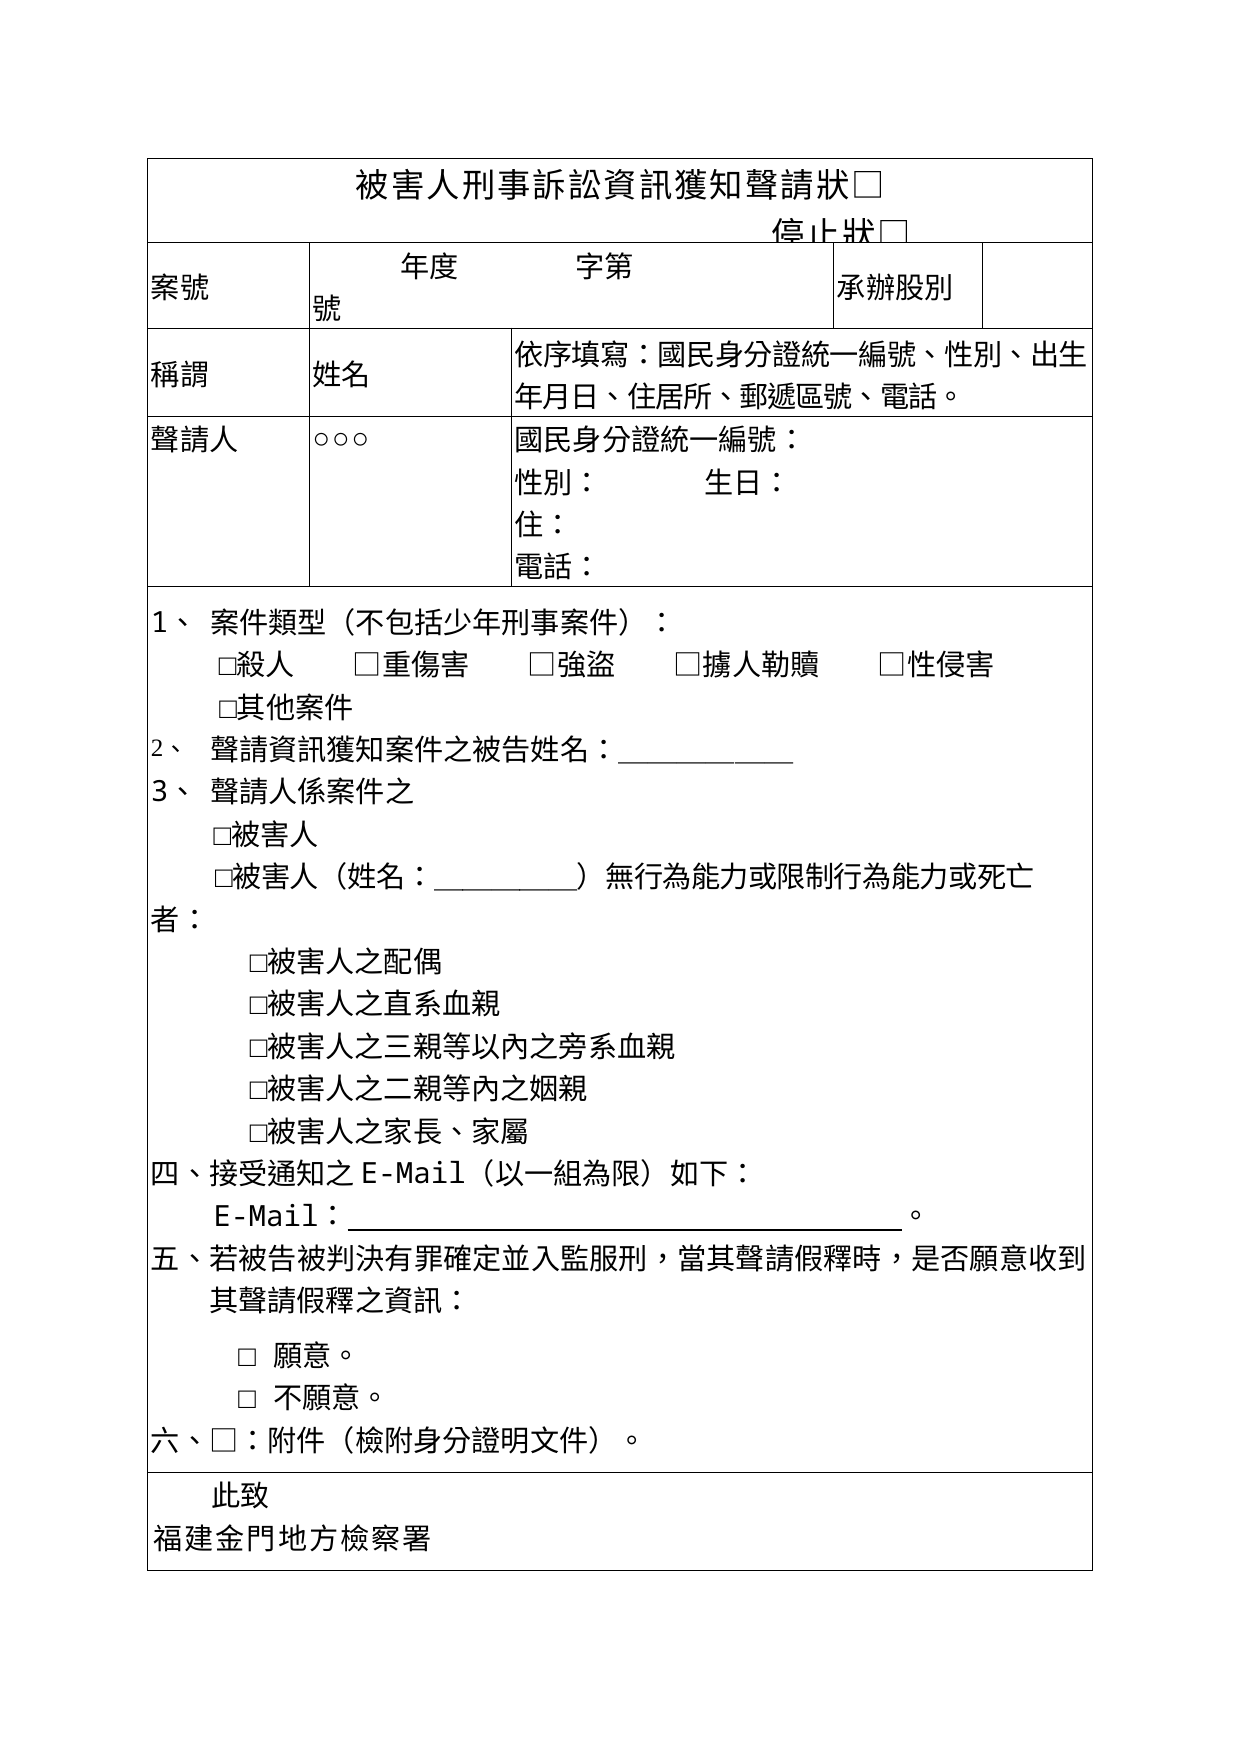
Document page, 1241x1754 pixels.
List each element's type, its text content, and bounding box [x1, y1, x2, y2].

table_cell 國民身分證統一編號： 性別： 生日： 住： 電話： [512, 417, 1092, 586]
table_cell [983, 243, 1092, 328]
table_cell 此致 福建金門地方檢察署 [148, 1473, 1092, 1570]
table_cell 案件類型（不包括少年刑事案件）： 聲請資訊獲知案件之被告姓名：＿＿＿＿＿＿ 聲請人係案件之 □被害人 □被害人（姓名：＿＿＿＿＿）無行為能力或限制行為能力或死亡者： □被害人之配偶 □被害人之直系血親 □被害人之三親等以內之旁系血親 □被害人之二親等內之姻親 □被害人之家長、家屬 四、接受通知之E-Mail（以一組為限）如下： E-Mail： 。 五、若被告被判決有罪確定並入監服刑，當其聲請假釋時，是否願意收到 其聲請假釋之資訊： □ 願意。 □ 不願意。 六、□：附件（檢附身分證明文件）。 [148, 587, 1092, 1472]
table_header □殺人 □重傷害 □強盜 □擄人勒贖 □性侵害 [216, 642, 1044, 684]
table_cell 稱謂 [148, 329, 309, 416]
table_cell 承辦股別 [834, 243, 982, 328]
table_cell 姓名 [310, 329, 511, 416]
table_cell 案號 [148, 243, 309, 328]
table_cell 聲請人 [148, 417, 309, 586]
table_header 被害人刑事訴訟資訊獲知聲請狀□ 停止狀□ [148, 159, 1092, 242]
table_cell □其他案件 [216, 684, 1044, 727]
table_cell 依序填寫：國民身分證統一編號、性別、出生年月日、住居所、郵遞區號、電話。 [512, 329, 1092, 416]
table_cell ○○○ [310, 417, 511, 586]
table_cell 年度 字第 號 [310, 243, 833, 328]
